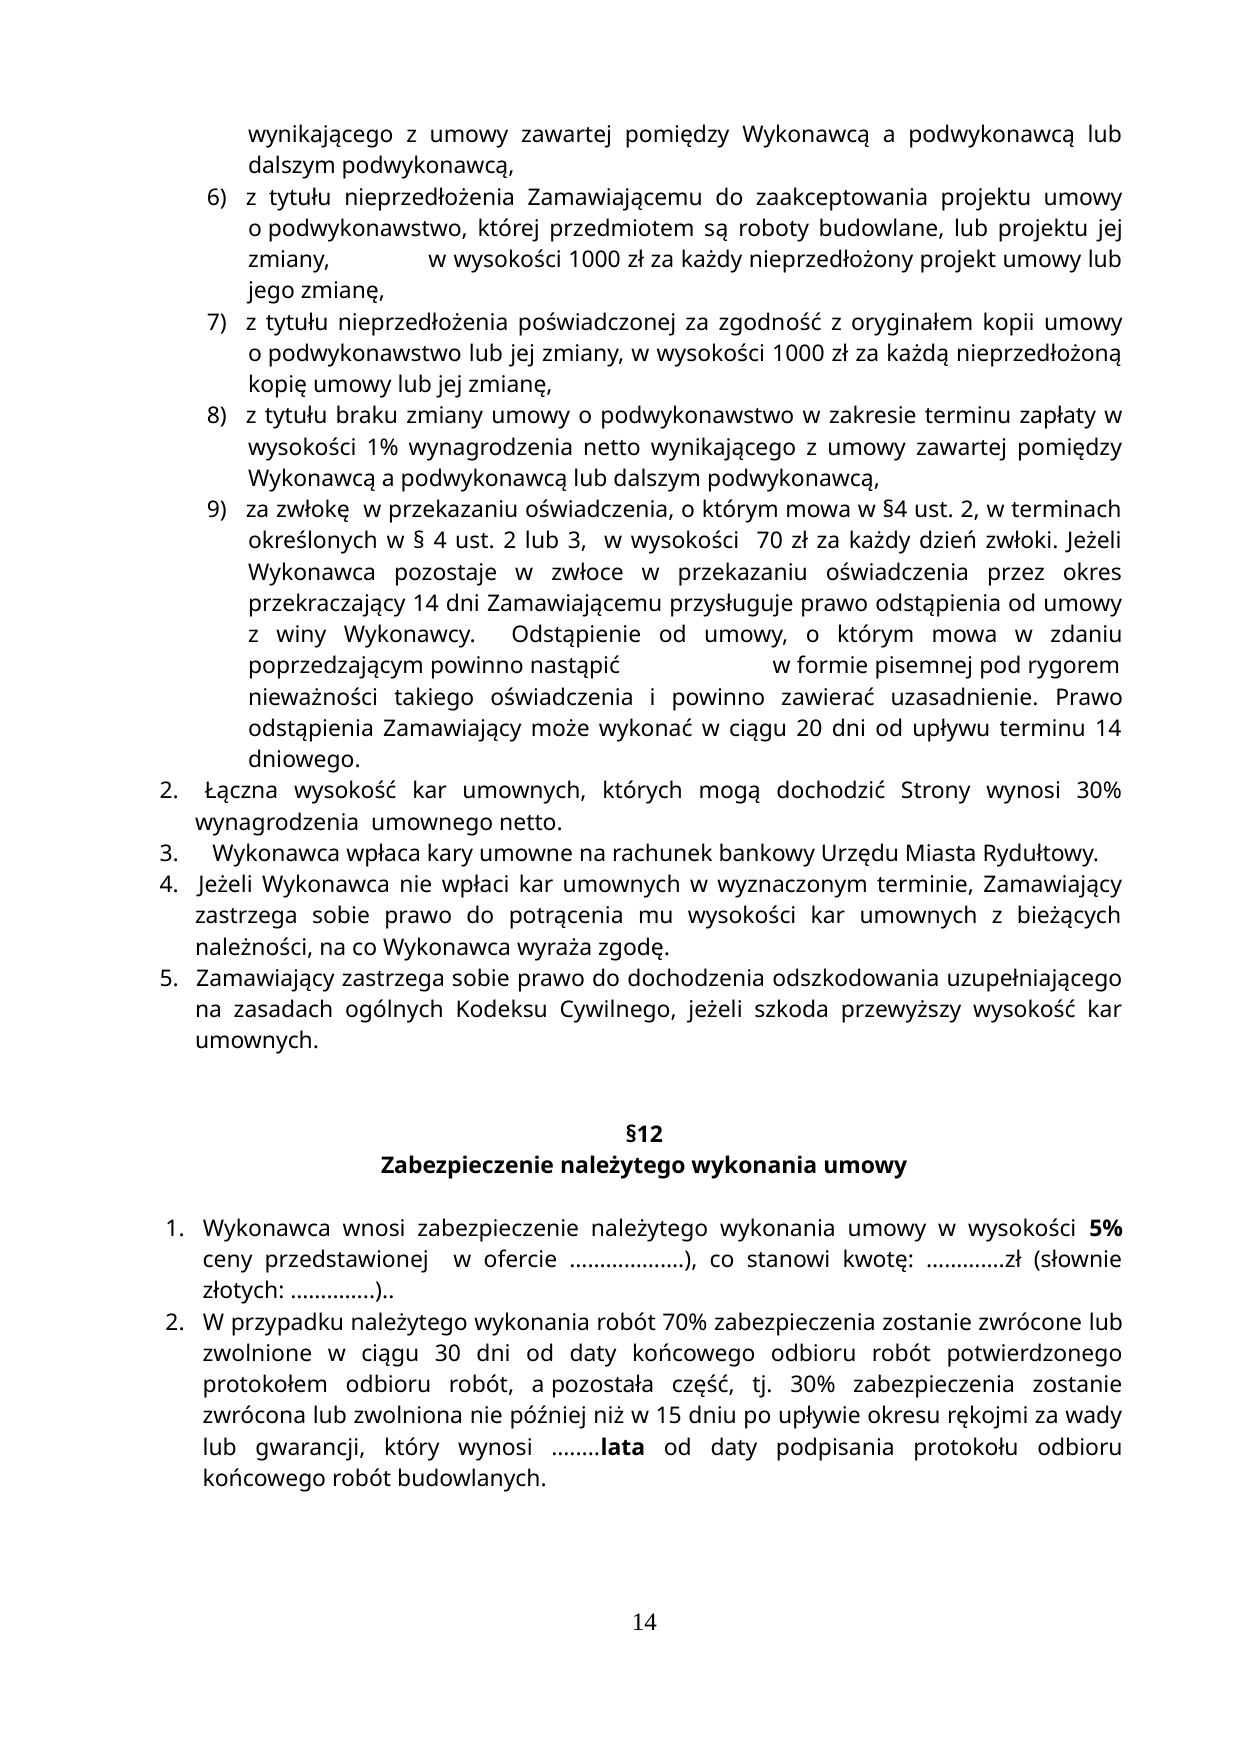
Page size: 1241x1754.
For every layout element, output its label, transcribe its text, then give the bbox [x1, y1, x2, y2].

list z tytułu braku zmiany umowy o podwykonawstwo w zakresie terminu zapłaty w wysokości 1% wynagrodzenia netto wynikającego z umowy zawartej pomiędzy Wykonawcą a podwykonawcą lub dalszym podwykonawcą, [207, 399, 1123, 493]
list Zamawiający zastrzega sobie prawo do dochodzenia odszkodowania uzupełniającego na zasadach ogólnych Kodeksu Cywilnego, jeżeli szkoda przewyższy wysokość kar umownych. [159, 962, 1123, 1056]
list W przypadku należytego wykonania robót 70% zabezpieczenia zostanie zwrócone lub zwolnione w ciągu 30 dni od daty końcowego odbioru robót potwierdzonego protokołem odbioru robót, a pozostała część, tj. 30% zabezpieczenia zostanie zwrócona lub zwolniona nie później niż w 15 dniu po upływie okresu rękojmi za wady lub gwarancji, który wynosi ….....lata od daty podpisania protokołu odbioru końcowego robót budowlanych. [165, 1306, 1123, 1493]
list Wykonawca wnosi zabezpieczenie należytego wykonania umowy w wysokości 5% ceny przedstawionej w ofercie ……………….), co stanowi kwotę: ………….zł (słownie złotych: …………..).. [165, 1212, 1123, 1306]
list z tytułu nieprzedłożenia Zamawiającemu do zaakceptowania projektu umowy o podwykonawstwo, której przedmiotem są roboty budowlane, lub projektu jej zmiany, w wysokości 1000 zł za każdy nieprzedłożony projekt umowy lub jego zmianę, [207, 181, 1123, 306]
list Łączna wysokość kar umownych, których mogą dochodzić Strony wynosi 30% wynagrodzenia umownego netto. [159, 774, 1123, 837]
text Zabezpieczenie należytego wykonania umowy [165, 1149, 1123, 1181]
list Jeżeli Wykonawca nie wpłaci kar umownych w wyznaczonym terminie, Zamawiający zastrzega sobie prawo do potrącenia mu wysokości kar umownych z bieżących należności, na co Wykonawca wyraża zgodę. [159, 868, 1123, 962]
list Wykonawca wpłaca kary umowne na rachunek bankowy Urzędu Miasta Rydułtowy. [159, 837, 1123, 868]
text §12 [165, 1118, 1123, 1149]
list za zwłokę w przekazaniu oświadczenia, o którym mowa w §4 ust. 2, w terminach określonych w § 4 ust. 2 lub 3, w wysokości 70 zł za każdy dzień zwłoki. Jeżeli Wykonawca pozostaje w zwłoce w przekazaniu oświadczenia przez okres przekraczający 14 dni Zamawiającemu przysługuje prawo odstąpienia od umowy z winy Wykonawcy. Odstąpienie od umowy, o którym mowa w zdaniu poprzedzającym powinno nastąpić w formie pisemnej pod rygorem nieważności takiego oświadczenia i powinno zawierać uzasadnienie. Prawo odstąpienia Zamawiający może wykonać w ciągu 20 dni od upływu terminu 14 dniowego. [207, 493, 1123, 774]
list wynikającego z umowy zawartej pomiędzy Wykonawcą a podwykonawcą lub dalszym podwykonawcą, [207, 118, 1123, 181]
list z tytułu nieprzedłożenia poświadczonej za zgodność z oryginałem kopii umowy o podwykonawstwo lub jej zmiany, w wysokości 1000 zł za każdą nieprzedłożoną kopię umowy lub jej zmianę, [207, 306, 1123, 399]
